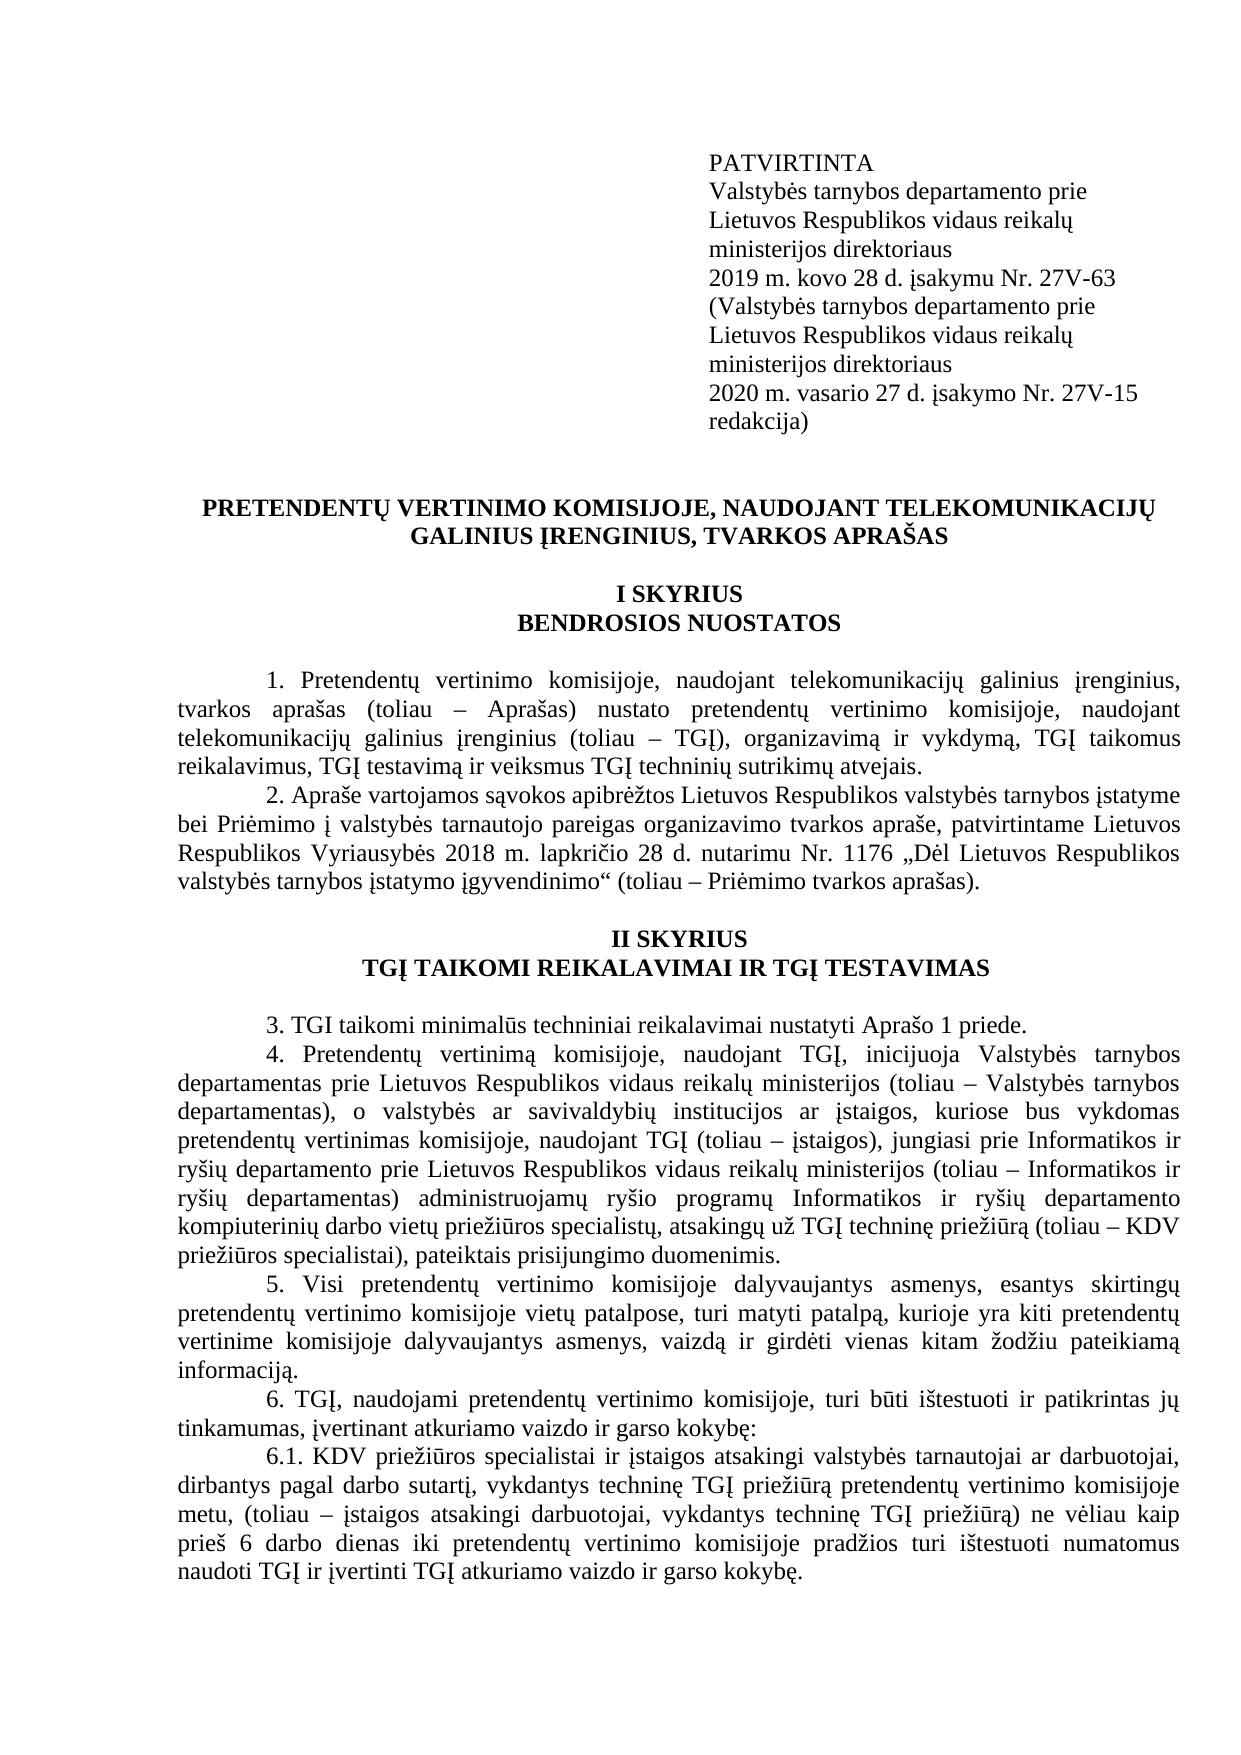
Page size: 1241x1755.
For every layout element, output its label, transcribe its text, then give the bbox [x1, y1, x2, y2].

text TGĮ TAIKOMI REIKALAVIMAI IR TGĮ TESTAVIMAS [177, 953, 1181, 981]
text 3. TGI taikomi minimalūs techniniai reikalavimai nustatyti Aprašo 1 priede. [177, 1010, 1181, 1039]
text 6.1. KDV priežiūros specialistai ir įstaigos atsakingi valstybės tarnautojai ar darbuotojai, dirbantys pagal darbo sutartį, vykdantys techninę TGĮ priežiūrą pretendentų vertinimo komisijoje metu, (toliau – įstaigos atsakingi darbuotojai, vykdantys techninę TGĮ priežiūrą) ne vėliau kaip prieš 6 darbo dienas iki pretendentų vertinimo komisijoje pradžios turi ištestuoti numatomus naudoti TGĮ ir įvertinti TGĮ atkuriamo vaizdo ir garso kokybę. [177, 1441, 1181, 1585]
text 1. Pretendentų vertinimo komisijoje, naudojant telekomunikacijų galinius įrenginius, tvarkos aprašas (toliau – Aprašas) nustato pretendentų vertinimo komisijoje, naudojant telekomunikacijų galinius įrenginius (toliau – TGĮ), organizavimą ir vykdymą, TGĮ taikomus reikalavimus, TGĮ testavimą ir veiksmus TGĮ techninių sutrikimų atvejais. [177, 665, 1181, 780]
text ministerijos direktoriaus [709, 349, 1181, 378]
text 2020 m. vasario 27 d. įsakymo Nr. 27V-15 [709, 378, 1181, 406]
text 5. Visi pretendentų vertinimo komisijoje dalyvaujantys asmenys, esantys skirtingų pretendentų vertinimo komisijoje vietų patalpose, turi matyti patalpą, kurioje yra kiti pretendentų vertinime komisijoje dalyvaujantys asmenys, vaizdą ir girdėti vienas kitam žodžiu pateikiamą informaciją. [177, 1269, 1181, 1384]
text 4. Pretendentų vertinimą komisijoje, naudojant TGĮ, inicijuoja Valstybės tarnybos departamentas prie Lietuvos Respublikos vidaus reikalų ministerijos (toliau – Valstybės tarnybos departamentas), o valstybės ar savivaldybių institucijos ar įstaigos, kuriose bus vykdomas pretendentų vertinimas komisijoje, naudojant TGĮ (toliau – įstaigos), jungiasi prie Informatikos ir ryšių departamento prie Lietuvos Respublikos vidaus reikalų ministerijos (toliau – Informatikos ir ryšių departamentas) administruojamų ryšio programų Informatikos ir ryšių departamento kompiuterinių darbo vietų priežiūros specialistų, atsakingų už TGĮ techninę priežiūrą (toliau – KDV priežiūros specialistai), pateiktais prisijungimo duomenimis. [177, 1039, 1181, 1269]
text PRETENDENTŲ VERTINIMO KOMISIJOJE, NAUDOJANT TELEKOMUNIKACIJŲ GALINIUS ĮRENGINIUS, TVARKOS APRAŠAS [177, 493, 1181, 550]
text II SKYRIUS [177, 924, 1181, 953]
text PATVIRTINTA [709, 148, 1181, 176]
text Valstybės tarnybos departamento prie [709, 176, 1181, 205]
text ministerijos direktoriaus [709, 234, 1181, 263]
text redakcija) [709, 406, 1181, 435]
text Lietuvos Respublikos vidaus reikalų [709, 205, 1181, 234]
text I SKYRIUS [177, 579, 1181, 608]
text 2019 m. kovo 28 d. įsakymu Nr. 27V-63 [709, 263, 1181, 291]
text BENDROSIOS NUOSTATOS [177, 608, 1181, 636]
text (Valstybės tarnybos departamento prie [709, 291, 1181, 320]
text 2. Apraše vartojamos sąvokos apibrėžtos Lietuvos Respublikos valstybės tarnybos įstatyme bei Priėmimo į valstybės tarnautojo pareigas organizavimo tvarkos apraše, patvirtintame Lietuvos Respublikos Vyriausybės 2018 m. lapkričio 28 d. nutarimu Nr. 1176 „Dėl Lietuvos Respublikos valstybės tarnybos įstatymo įgyvendinimo“ (toliau – Priėmimo tvarkos aprašas). [177, 780, 1181, 895]
text Lietuvos Respublikos vidaus reikalų [709, 320, 1181, 349]
text 6. TGĮ, naudojami pretendentų vertinimo komisijoje, turi būti ištestuoti ir patikrintas jų tinkamumas, įvertinant atkuriamo vaizdo ir garso kokybę: [177, 1384, 1181, 1441]
